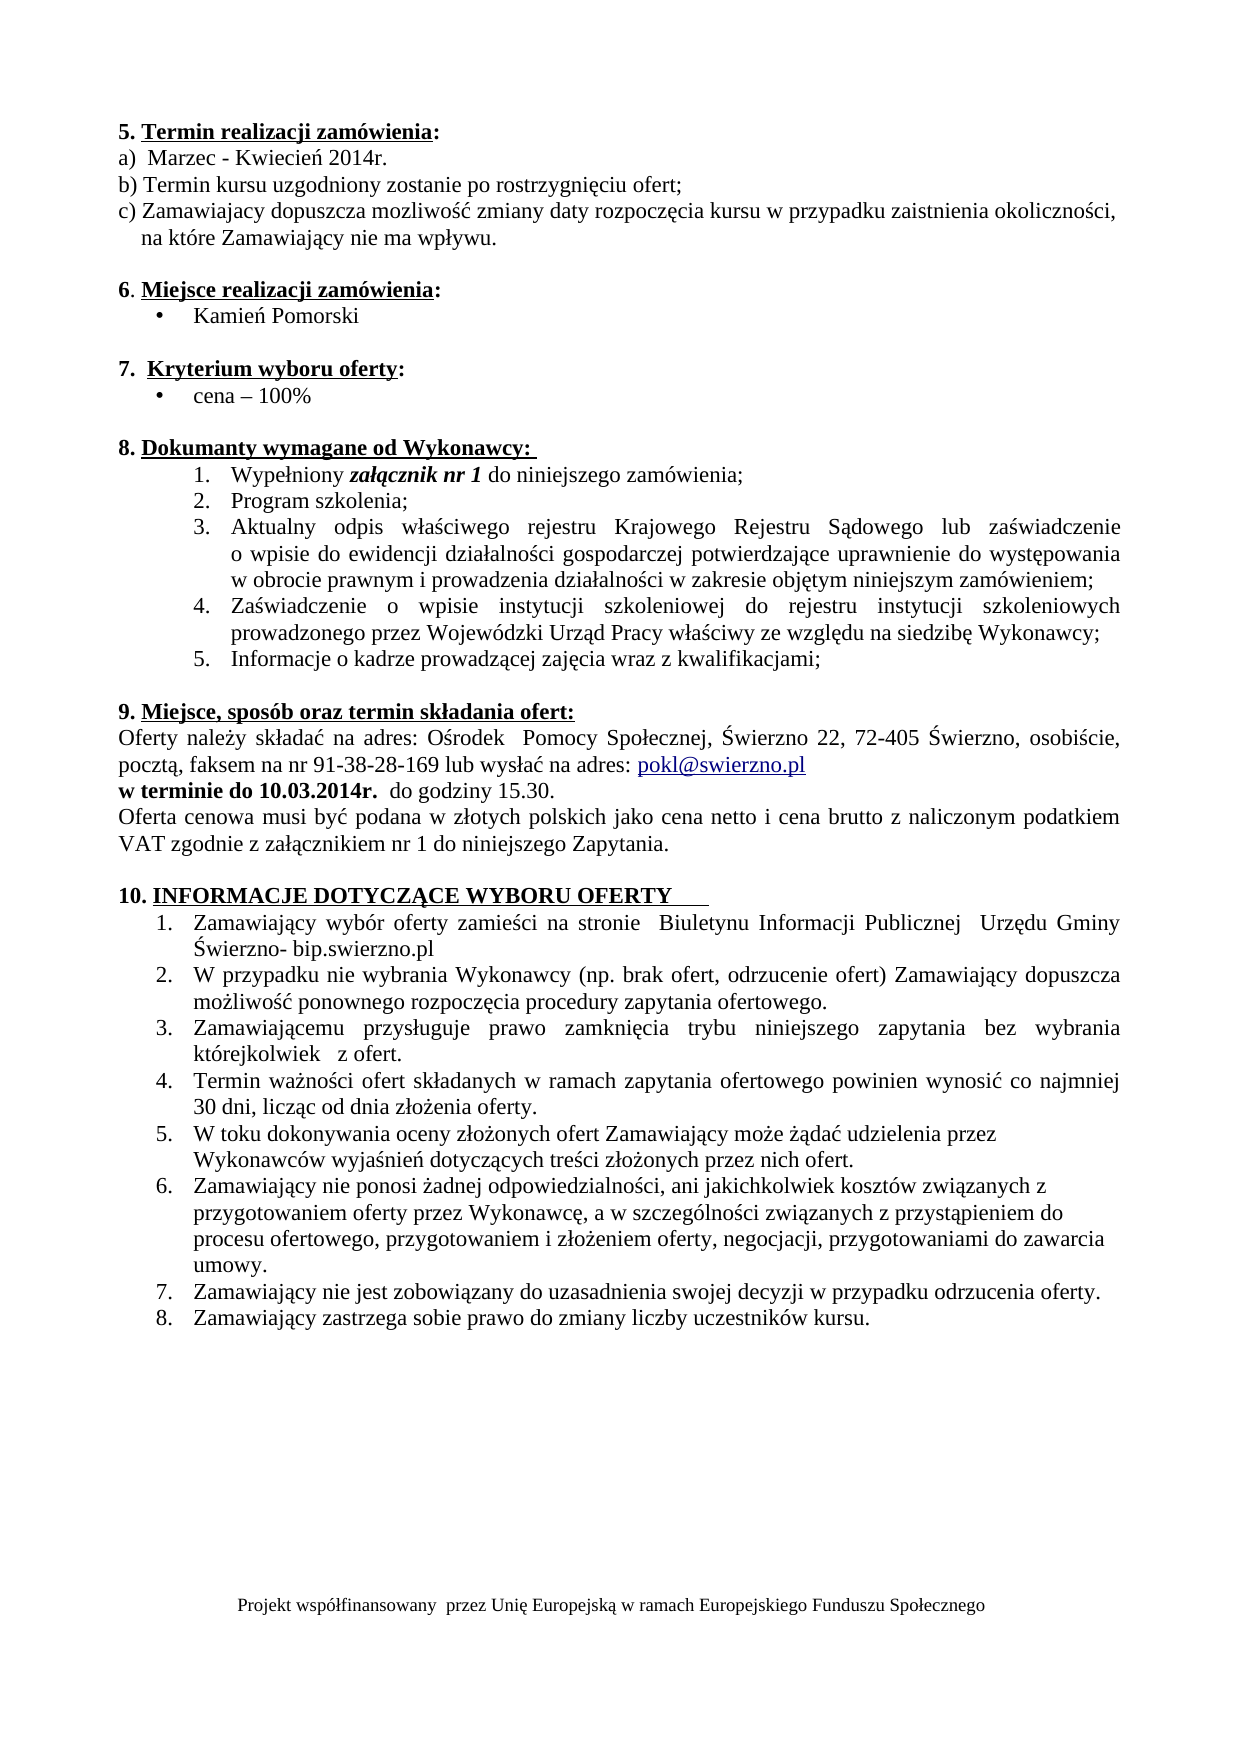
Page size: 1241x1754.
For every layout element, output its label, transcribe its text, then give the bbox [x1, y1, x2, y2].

text Oferta cenowa musi być podana w złotych polskich jako cena netto i cena brutto z naliczonym podatkiem VAT zgodnie z załącznikiem nr 1 do niniejszego Zapytania. [118, 803, 1122, 856]
list Kamień Pomorski [156, 303, 1122, 329]
text 8. Dokumanty wymagane od Wykonawcy: [118, 434, 1122, 461]
list 5. Termin realizacji zamówienia: [118, 118, 1122, 144]
list Wypełniony załącznik nr 1 do niniejszego zamówienia; [193, 461, 1122, 487]
list 6. Miejsce realizacji zamówienia: [118, 276, 1122, 303]
list Zamawiający zastrzega sobie prawo do zmiany liczby uczestników kursu. [156, 1304, 1122, 1330]
text Projekt współfinansowany przez Unię Europejską w ramach Europejskiego Funduszu Społecznego [118, 1594, 1122, 1616]
text w terminie do 10.03.2014r. do godziny 15.30. [118, 777, 1122, 803]
list Aktualny odpis właściwego rejestru Krajowego Rejestru Sądowego lub zaświadczenie o wpisie do ewidencji działalności gospodarczej potwierdzające uprawnienie do występowania w obrocie prawnym i prowadzenia działalności w zakresie objętym niniejszym zamówieniem; [193, 513, 1122, 592]
list 7. Kryterium wyboru oferty: [118, 355, 1122, 382]
text 9. Miejsce, sposób oraz termin składania ofert: [118, 698, 1122, 724]
list W przypadku nie wybrania Wykonawcy (np. brak ofert, odrzucenie ofert) Zamawiający dopuszcza możliwość ponownego rozpoczęcia procedury zapytania ofertowego. [156, 961, 1122, 1014]
list Zamawiający wybór oferty zamieści na stronie Biuletynu Informacji Publicznej Urzędu Gminy Świerzno- bip.swierzno.pl [156, 909, 1122, 961]
list na które Zamawiający nie ma wpływu. [118, 223, 1122, 250]
list Zamawiający nie ponosi żadnej odpowiedzialności, ani jakichkolwiek kosztów związanych z przygotowaniem oferty przez Wykonawcę, a w szczególności związanych z przystąpieniem do procesu ofertowego, przygotowaniem i złożeniem oferty, negocjacji, przygotowaniami do zawarcia umowy. [156, 1172, 1122, 1278]
list Program szkolenia; [193, 487, 1122, 513]
list b) Termin kursu uzgodniony zostanie po rostrzygnięciu ofert; [118, 171, 1122, 197]
list W toku dokonywania oceny złożonych ofert Zamawiający może żądać udzielenia przez Wykonawców wyjaśnień dotyczących treści złożonych przez nich ofert. [156, 1119, 1122, 1172]
list a) Marzec - Kwiecień 2014r. [118, 144, 1122, 171]
list Termin ważności ofert składanych w ramach zapytania ofertowego powinien wynosić co najmniej 30 dni, licząc od dnia złożenia oferty. [156, 1067, 1122, 1119]
list Zamawiający nie jest zobowiązany do uzasadnienia swojej decyzji w przypadku odrzucenia oferty. [156, 1278, 1122, 1304]
list Zaświadczenie o wpisie instytucji szkoleniowej do rejestru instytucji szkoleniowych prowadzonego przez Wojewódzki Urząd Pracy właściwy ze względu na siedzibę Wykonawcy; [193, 592, 1122, 645]
list Zamawiającemu przysługuje prawo zamknięcia trybu niniejszego zapytania bez wybrania którejkolwiek z ofert. [156, 1014, 1122, 1067]
list Informacje o kadrze prowadzącej zajęcia wraz z kwalifikacjami; [193, 645, 1122, 672]
text Oferty należy składać na adres: Ośrodek Pomocy Społecznej, Świerzno 22, 72-405 Świerzno, osobiście, pocztą, faksem na nr 91-38-28-169 lub wysłać na adres: pokl@swierzno.pl [118, 724, 1122, 777]
list c) Zamawiajacy dopuszcza mozliwość zmiany daty rozpoczęcia kursu w przypadku zaistnienia okoliczności, [118, 197, 1122, 223]
text 10. INFORMACJE DOTYCZĄCE WYBORU OFERTY [118, 882, 1122, 909]
list cena – 100% [156, 382, 1122, 408]
